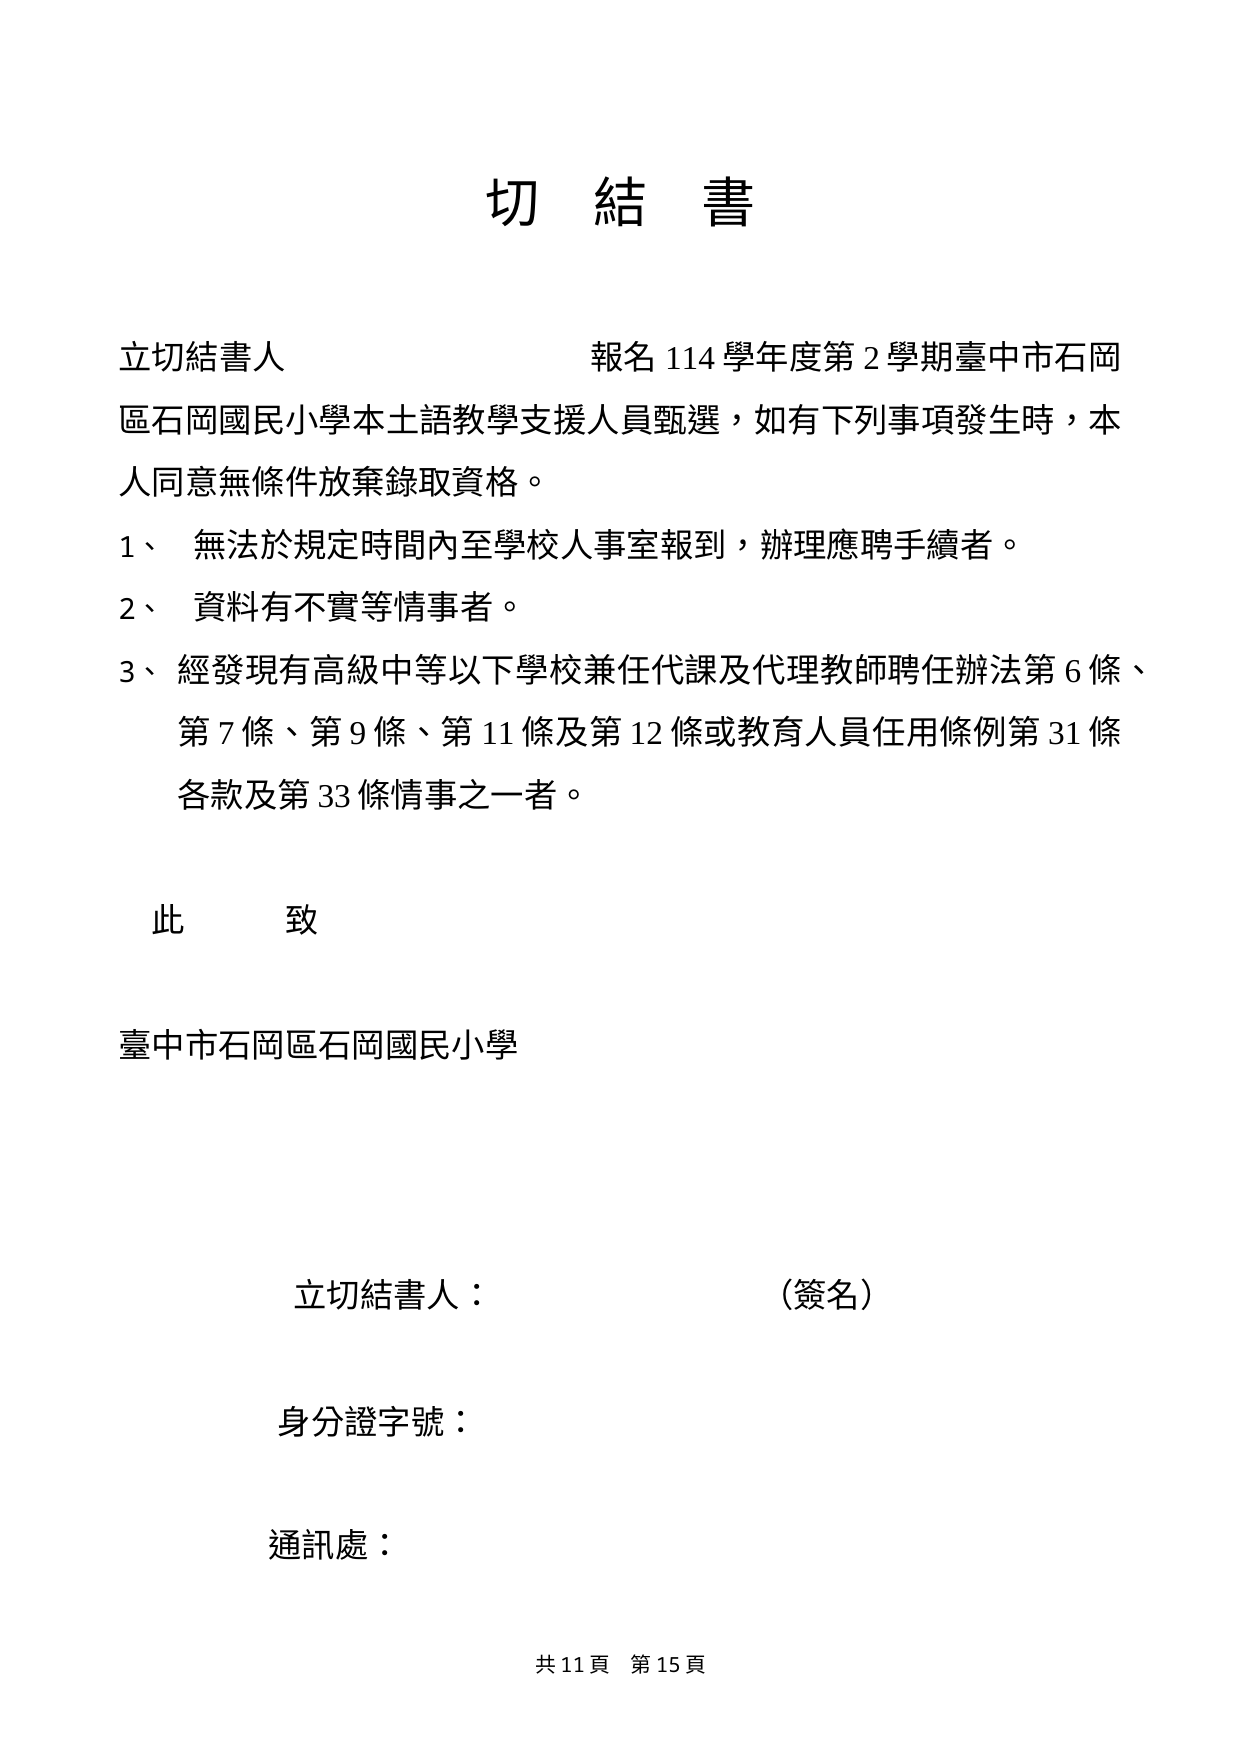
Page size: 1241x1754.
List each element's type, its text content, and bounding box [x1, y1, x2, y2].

text 通訊處： [118, 1501, 1122, 1563]
text 立切結書人 報名114學年度第2學期臺中市石岡區石岡國民小學本土語教學支援人員甄選，如有下列事項發生時，本人同意無條件放棄錄取資格。 [118, 313, 1122, 501]
text 此 致 [118, 876, 1122, 938]
text 身分證字號： [118, 1376, 1122, 1438]
text 切 結 書 [118, 126, 1122, 251]
text 立切結書人： （簽名） [118, 1251, 1122, 1313]
list 經發現有高級中等以下學校兼任代課及代理教師聘任辦法第6條、第7條、第9條、第11條及第12條或教育人員任用條例第31條各款及第33條情事之一者。 [118, 626, 1122, 813]
list 無法於規定時間內至學校人事室報到，辦理應聘手續者。 [118, 501, 1122, 563]
text 臺中市石岡區石岡國民小學 [118, 1001, 1122, 1063]
list 資料有不實等情事者。 [118, 563, 1122, 626]
